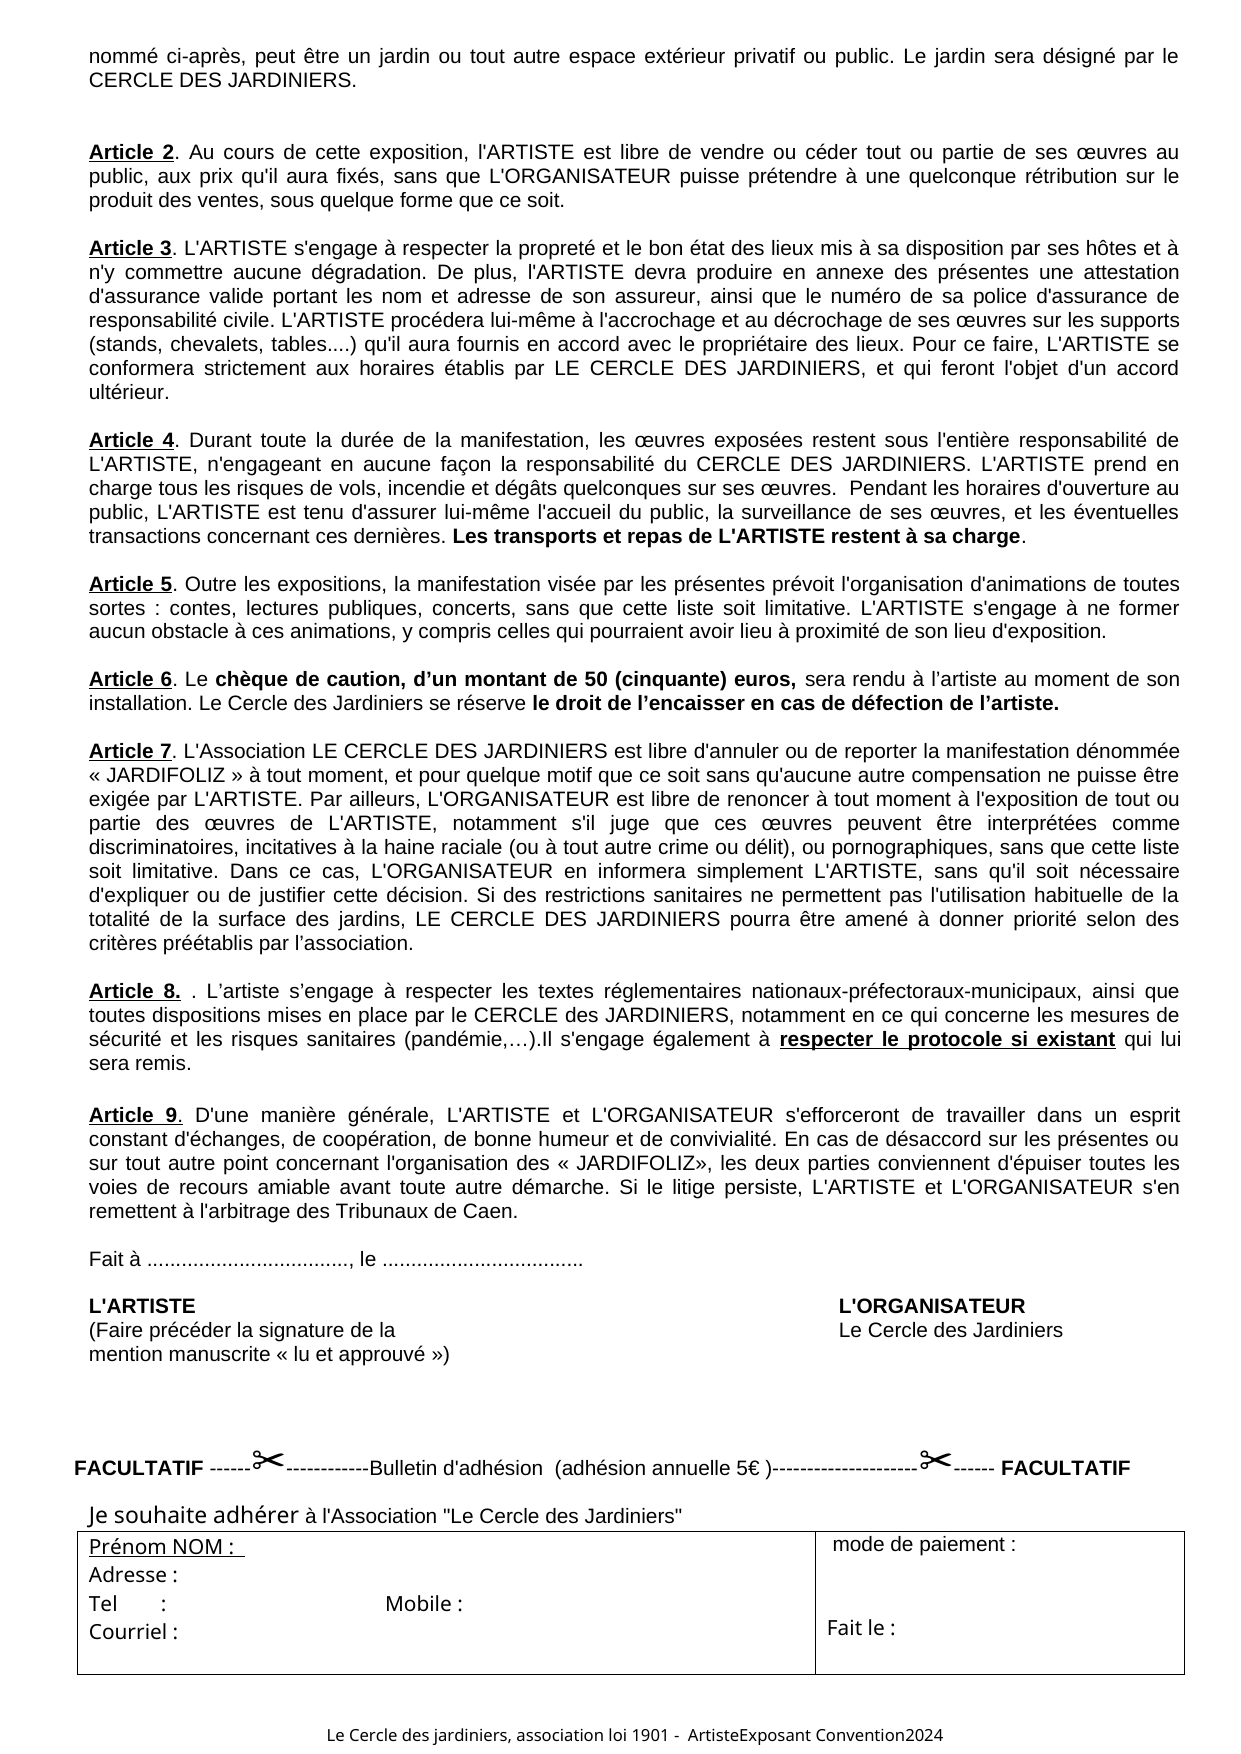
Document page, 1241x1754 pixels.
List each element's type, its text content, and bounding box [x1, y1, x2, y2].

text Fait à ..................................., le ................................... [89, 1246, 1181, 1270]
text Article 6. Le chèque de caution, d’un montant de 50 (cinquante) euros, sera rendu à l’artiste au moment de son installation. Le Cercle des Jardiniers se réserve le droit de l’encaisser en cas de défection de l’artiste. [89, 667, 1181, 715]
text (Faire précéder la signature de la Le Cercle des Jardiniers [89, 1318, 1181, 1342]
text Article 2. Au cours de cette exposition, l'ARTISTE est libre de vendre ou céder tout ou partie de ses œuvres au public, aux prix qu'il aura fixés, sans que L'ORGANISATEUR puisse prétendre à une quelconque rétribution sur le produit des ventes, sous quelque forme que ce soit. [89, 140, 1181, 212]
text mention manuscrite « lu et approuvé ») [89, 1342, 1181, 1366]
text Article 7. L'Association LE CERCLE DES JARDINIERS est libre d'annuler ou de reporter la manifestation dénommée « JARDIFOLIZ » à tout moment, et pour quelque motif que ce soit sans qu'aucune autre compensation ne puisse être exigée par L'ARTISTE. Par ailleurs, L'ORGANISATEUR est libre de renoncer à tout moment à l'exposition de tout ou partie des œuvres de L'ARTISTE, notamment s'il juge que ces œuvres peuvent être interprétées comme discriminatoires, incitatives à la haine raciale (ou à tout autre crime ou délit), ou pornographiques, sans que cette liste soit limitative. Dans ce cas, L'ORGANISATEUR en informera simplement L'ARTISTE, sans qu'il soit nécessaire d'expliquer ou de justifier cette décision. Si des restrictions sanitaires ne permettent pas l'utilisation habituelle de la totalité de la surface des jardins, LE CERCLE DES JARDINIERS pourra être amené à donner priorité selon des critères préétablis par l’association. [89, 739, 1181, 955]
table_header mode de paiement : Fait le : [816, 1532, 1184, 1674]
text Article 4. Durant toute la durée de la manifestation, les œuvres exposées restent sous l'entière responsabilité de L'ARTISTE, n'engageant en aucune façon la responsabilité du CERCLE DES JARDINIERS. L'ARTISTE prend en charge tous les risques de vols, incendie et dégâts quelconques sur ses œuvres. Pendant les horaires d'ouverture au public, L'ARTISTE est tenu d'assurer lui-même l'accueil du public, la surveillance de ses œuvres, et les éventuelles transactions concernant ces dernières. Les transports et repas de L'ARTISTE restent à sa charge. [89, 428, 1181, 547]
text Article 8. . L’artiste s’engage à respecter les textes réglementaires nationaux-préfectoraux-municipaux, ainsi que toutes dispositions mises en place par le CERCLE des JARDINIERS, notamment en ce qui concerne les mesures de sécurité et les risques sanitaires (pandémie,…).Il s'engage également à respecter le protocole si existant qui lui sera remis. [89, 979, 1181, 1074]
text FACULTATIF ------✂------------Bulletin d'adhésion (adhésion annuelle 5€ )---------------------✂------ FACULTATIF [74, 1414, 1181, 1499]
text nommé ci-après, peut être un jardin ou tout autre espace extérieur privatif ou public. Le jardin sera désigné par le CERCLE DES JARDINIERS. [89, 44, 1181, 92]
text Je souhaite adhérer à l'Association "Le Cercle des Jardiniers" [89, 1499, 1181, 1531]
table_header Prénom NOM : Adresse : Tel : Mobile : Courriel : [78, 1532, 815, 1674]
text Article 9. D'une manière générale, L'ARTISTE et L'ORGANISATEUR s'efforceront de travailler dans un esprit constant d'échanges, de coopération, de bonne humeur et de convivialité. En cas de désaccord sur les présentes ou sur tout autre point concernant l'organisation des « JARDIFOLIZ», les deux parties conviennent d'épuiser toutes les voies de recours amiable avant toute autre démarche. Si le litige persiste, L'ARTISTE et L'ORGANISATEUR s'en remettent à l'arbitrage des Tribunaux de Caen. [89, 1103, 1181, 1222]
text Article 5. Outre les expositions, la manifestation visée par les présentes prévoit l'organisation d'animations de toutes sortes : contes, lectures publiques, concerts, sans que cette liste soit limitative. L'ARTISTE s'engage à ne former aucun obstacle à ces animations, y compris celles qui pourraient avoir lieu à proximité de son lieu d'exposition. [89, 571, 1181, 643]
text Article 3. L'ARTISTE s'engage à respecter la propreté et le bon état des lieux mis à sa disposition par ses hôtes et à n'y commettre aucune dégradation. De plus, l'ARTISTE devra produire en annexe des présentes une attestation d'assurance valide portant les nom et adresse de son assureur, ainsi que le numéro de sa police d'assurance de responsabilité civile. L'ARTISTE procédera lui-même à l'accrochage et au décrochage de ses œuvres sur les supports (stands, chevalets, tables....) qu'il aura fournis en accord avec le propriétaire des lieux. Pour ce faire, L'ARTISTE se conformera strictement aux horaires établis par LE CERCLE DES JARDINIERS, et qui feront l'objet d'un accord ultérieur. [89, 236, 1181, 404]
text L'ARTISTE L'ORGANISATEUR [89, 1294, 1181, 1318]
